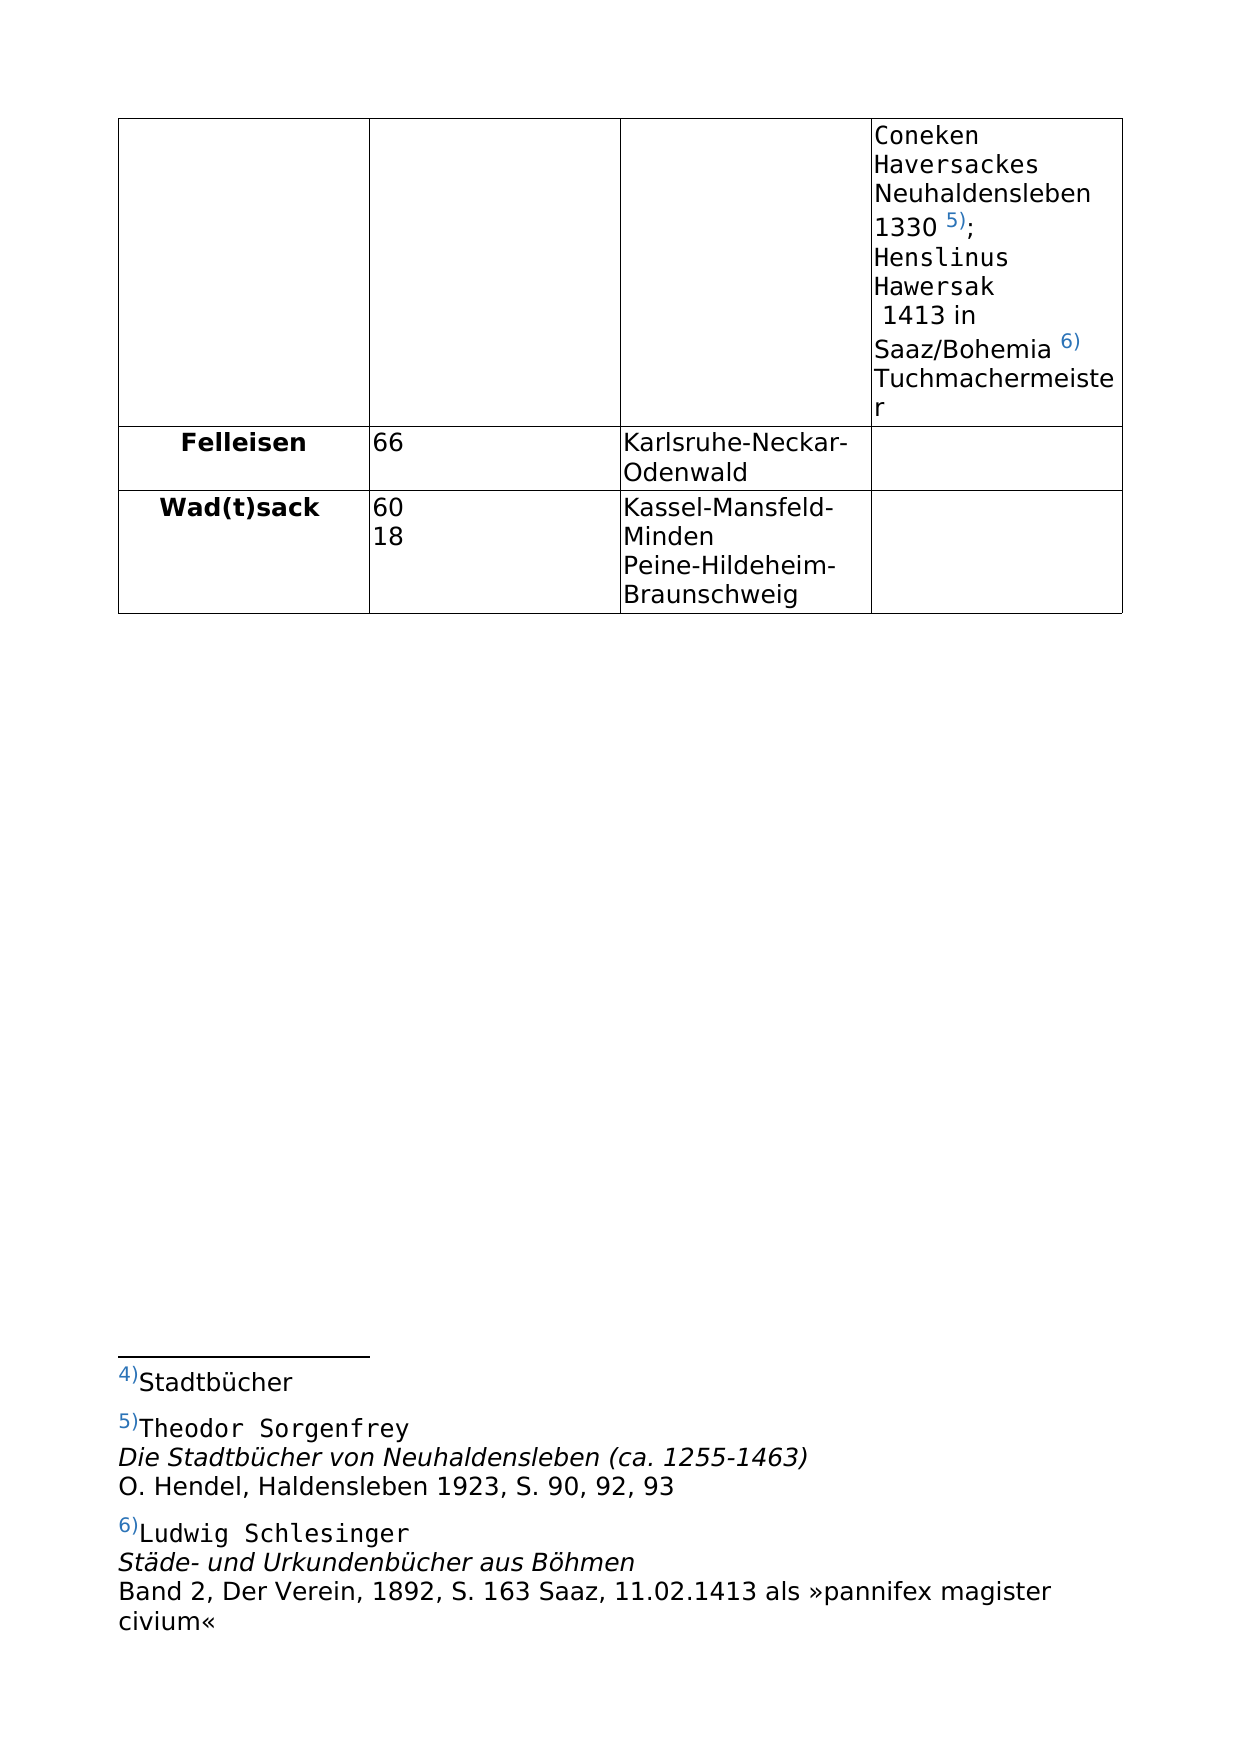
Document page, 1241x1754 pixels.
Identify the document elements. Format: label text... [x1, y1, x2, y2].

table_cell Johan Haversac Hamburg 1272; Thilo Haversack Braunschweig 1306 ; Coneken Haversackes Neuhaldensleben 1330 ; Henslinus Hawersak 1413 in Saaz/Bohemia Tuchmachermeister [872, 119, 1122, 426]
table_cell [621, 119, 871, 426]
table_cell Felleisen [119, 427, 369, 490]
table_cell [872, 491, 1122, 612]
table_cell Wad(t)sack [119, 491, 369, 612]
table_cell 66 [370, 427, 620, 490]
table_cell [119, 119, 369, 426]
table_cell 60 18 [370, 491, 620, 612]
table_cell [370, 119, 620, 426]
table_cell Karlsruhe-Neckar-Odenwald [621, 427, 871, 490]
table_cell [872, 427, 1122, 490]
table_cell Kassel-Mansfeld-Minden Peine-Hildeheim-Braunschweig [621, 491, 871, 612]
